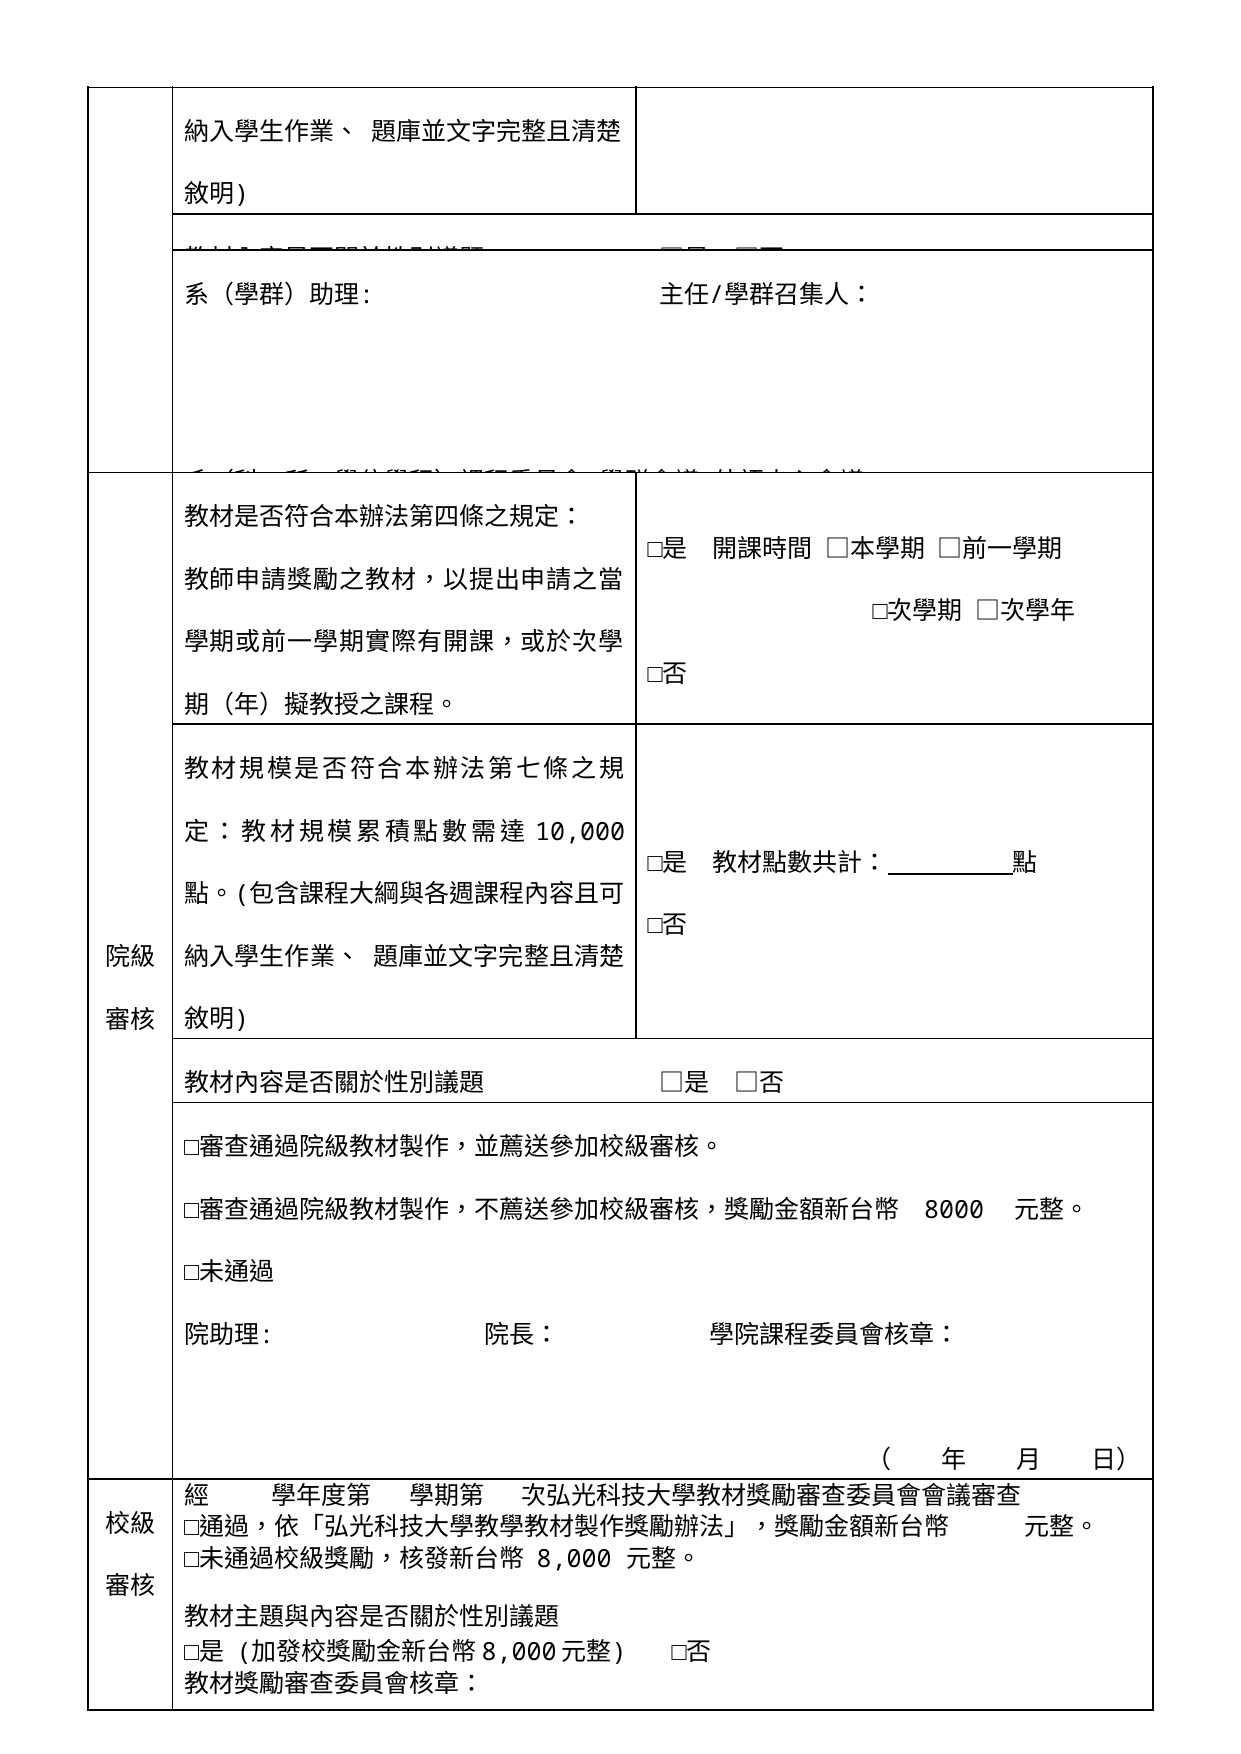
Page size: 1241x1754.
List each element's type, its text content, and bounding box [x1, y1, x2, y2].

table_cell [637, 88, 1152, 213]
table_cell □是 教材點數共計： 點 □否 [637, 725, 1152, 1037]
table_cell □是 開課時間 □本學期 □前一學期 □次學期 □次學年 □否 [637, 473, 1152, 723]
table_cell 教材內容是否關於性別議題 □是 □否 [173, 215, 1152, 249]
table_cell [89, 88, 172, 472]
table_cell 教材規模是否符合本辦法第七條之規定：教材規模累積點數需達10,000點。(包含課程大綱與各週課程內容且可納入學生作業、 題庫並文字完整且清楚敘明) [173, 725, 635, 1037]
table_cell □審查通過院級教材製作，並薦送參加校級審核。 □審查通過院級教材製作，不薦送參加校級審核，獎勵金額新台幣 8000 元整。 □未通過 院助理: 院長： 學院課程委員會核章： （ 年 月 日） [173, 1103, 1152, 1478]
table_cell 經 學年度第 學期第 次弘光科技大學教材獎勵審查委員會會議審查 □通過，依「弘光科技大學教學教材製作獎勵辦法」，獎勵金額新台幣 元整。 □未通過校級獎勵，核發新台幣 8,000 元整。 教材主題與內容是否關於性別議題 □是 (加發校獎勵金新台幣8,000元整) □否 教材獎勵審查委員會核章： [173, 1480, 1152, 1709]
table_cell 院級審核 [89, 473, 172, 1478]
table_cell 教材是否符合本辦法第四條之規定： 教師申請獎勵之教材，以提出申請之當學期或前一學期實際有開課，或於次學期（年）擬教授之課程。 [173, 473, 635, 723]
table_cell 納入學生作業、 題庫並文字完整且清楚敘明) [173, 88, 635, 213]
table_cell 教材內容是否關於性別議題 □是 □否 [173, 1039, 1152, 1101]
table_cell 校級 審核 [89, 1480, 172, 1709]
table_cell 系（學群）助理: 主任/學群召集人： 系（科、所、學位學程）課程委員會/學群會議/外語中心會議 核章： （ 年 月 日） [173, 251, 1152, 472]
